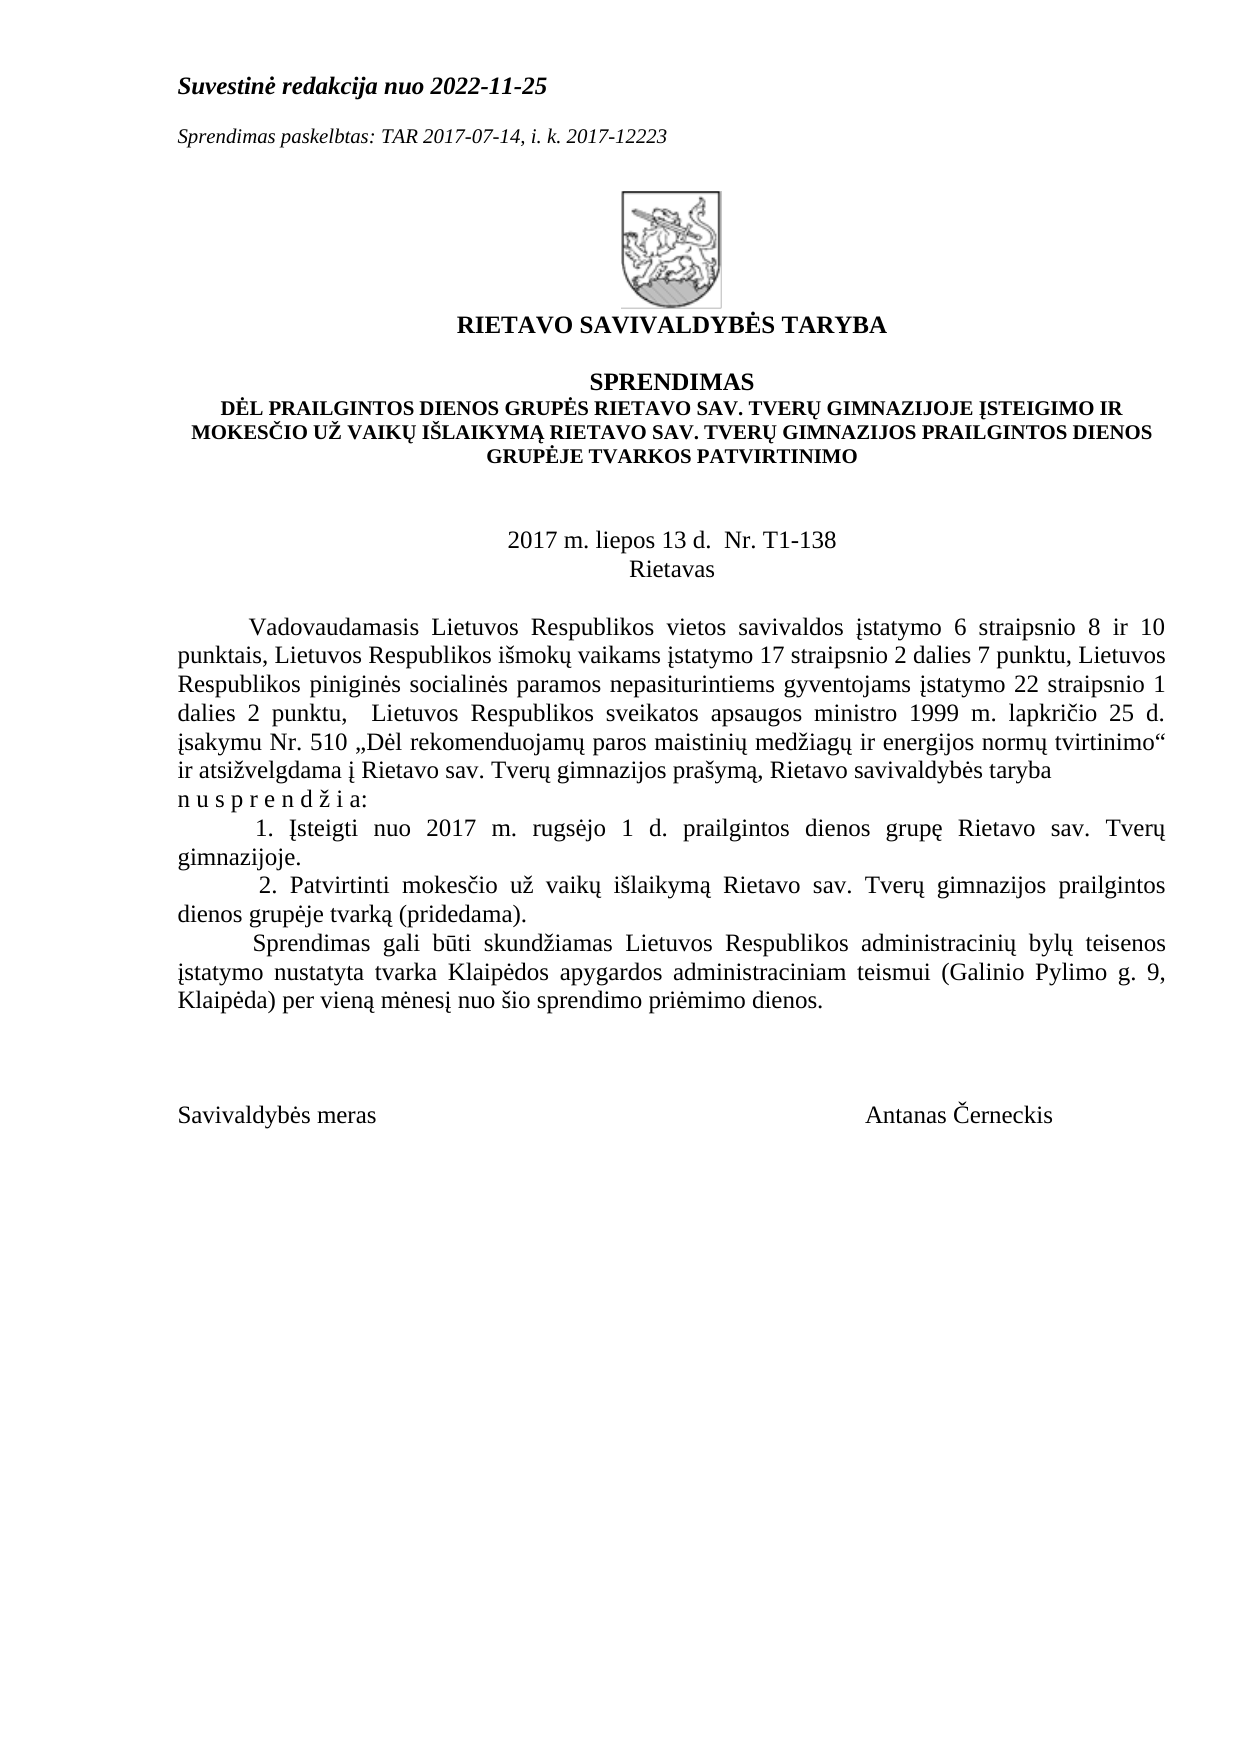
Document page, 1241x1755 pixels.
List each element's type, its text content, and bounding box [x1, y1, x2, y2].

text Savivaldybės meras Antanas Černeckis [177, 1101, 1110, 1129]
text Sprendimas paskelbtas: TAR 2017-07-14, i. k. 2017-12223 [177, 124, 1167, 148]
text Rietavas [177, 554, 1167, 583]
text Suvestinė redakcija nuo 2022-11-25 [177, 71, 1167, 99]
text RIETAVO SAVIVALDYBĖS TARYBA [177, 310, 1167, 338]
text 1. Įsteigti nuo 2017 m. rugsėjo 1 d. prailgintos dienos grupę Rietavo sav. Tverų gimnazijoje. [177, 813, 1167, 871]
text Sprendimas gali būti skundžiamas Lietuvos Respublikos administracinių bylų teisenos įstatymo nustatyta tvarka Klaipėdos apygardos administraciniam teismui (Galinio Pylimo g. 9, Klaipėda) per vieną mėnesį nuo šio sprendimo priėmimo dienos. [177, 928, 1167, 1014]
text SPRENDIMAS [177, 367, 1167, 396]
text DĖL PRAILGINTOS DIENOS GRUPĖS RIETAVO SAV. TVERŲ GIMNAZIJOJE ĮSTEIGIMO IR MOKESČIO UŽ VAIKŲ IŠLAIKYMĄ RIETAVO SAV. TVERŲ GIMNAZIJOS PRAILGINTOS DIENOS GRUPĖJE TVARKOS PATVIRTINIMO [177, 396, 1167, 468]
text Vadovaudamasis Lietuvos Respublikos vietos savivaldos įstatymo 6 straipsnio 8 ir 10 punktais, Lietuvos Respublikos išmokų vaikams įstatymo 17 straipsnio 2 dalies 7 punktu, Lietuvos Respublikos piniginės socialinės paramos nepasiturintiems gyventojams įstatymo 22 straipsnio 1 dalies 2 punktu, Lietuvos Respublikos sveikatos apsaugos ministro 1999 m. lapkričio 25 d. įsakymu Nr. 510 „Dėl rekomenduojamų paros maistinių medžiagų ir energijos normų tvirtinimo“ ir atsižvelgdama į Rietavo sav. Tverų gimnazijos prašymą, Rietavo savivaldybės taryba [177, 612, 1167, 784]
text 2. Patvirtinti mokesčio už vaikų išlaikymą Rietavo sav. Tverų gimnazijos prailgintos dienos grupėje tvarką (pridedama). [177, 871, 1167, 928]
text 2017 m. liepos 13 d. Nr. T1-138 [177, 526, 1167, 554]
text n u s p r e n d ž i a: [177, 784, 1167, 813]
